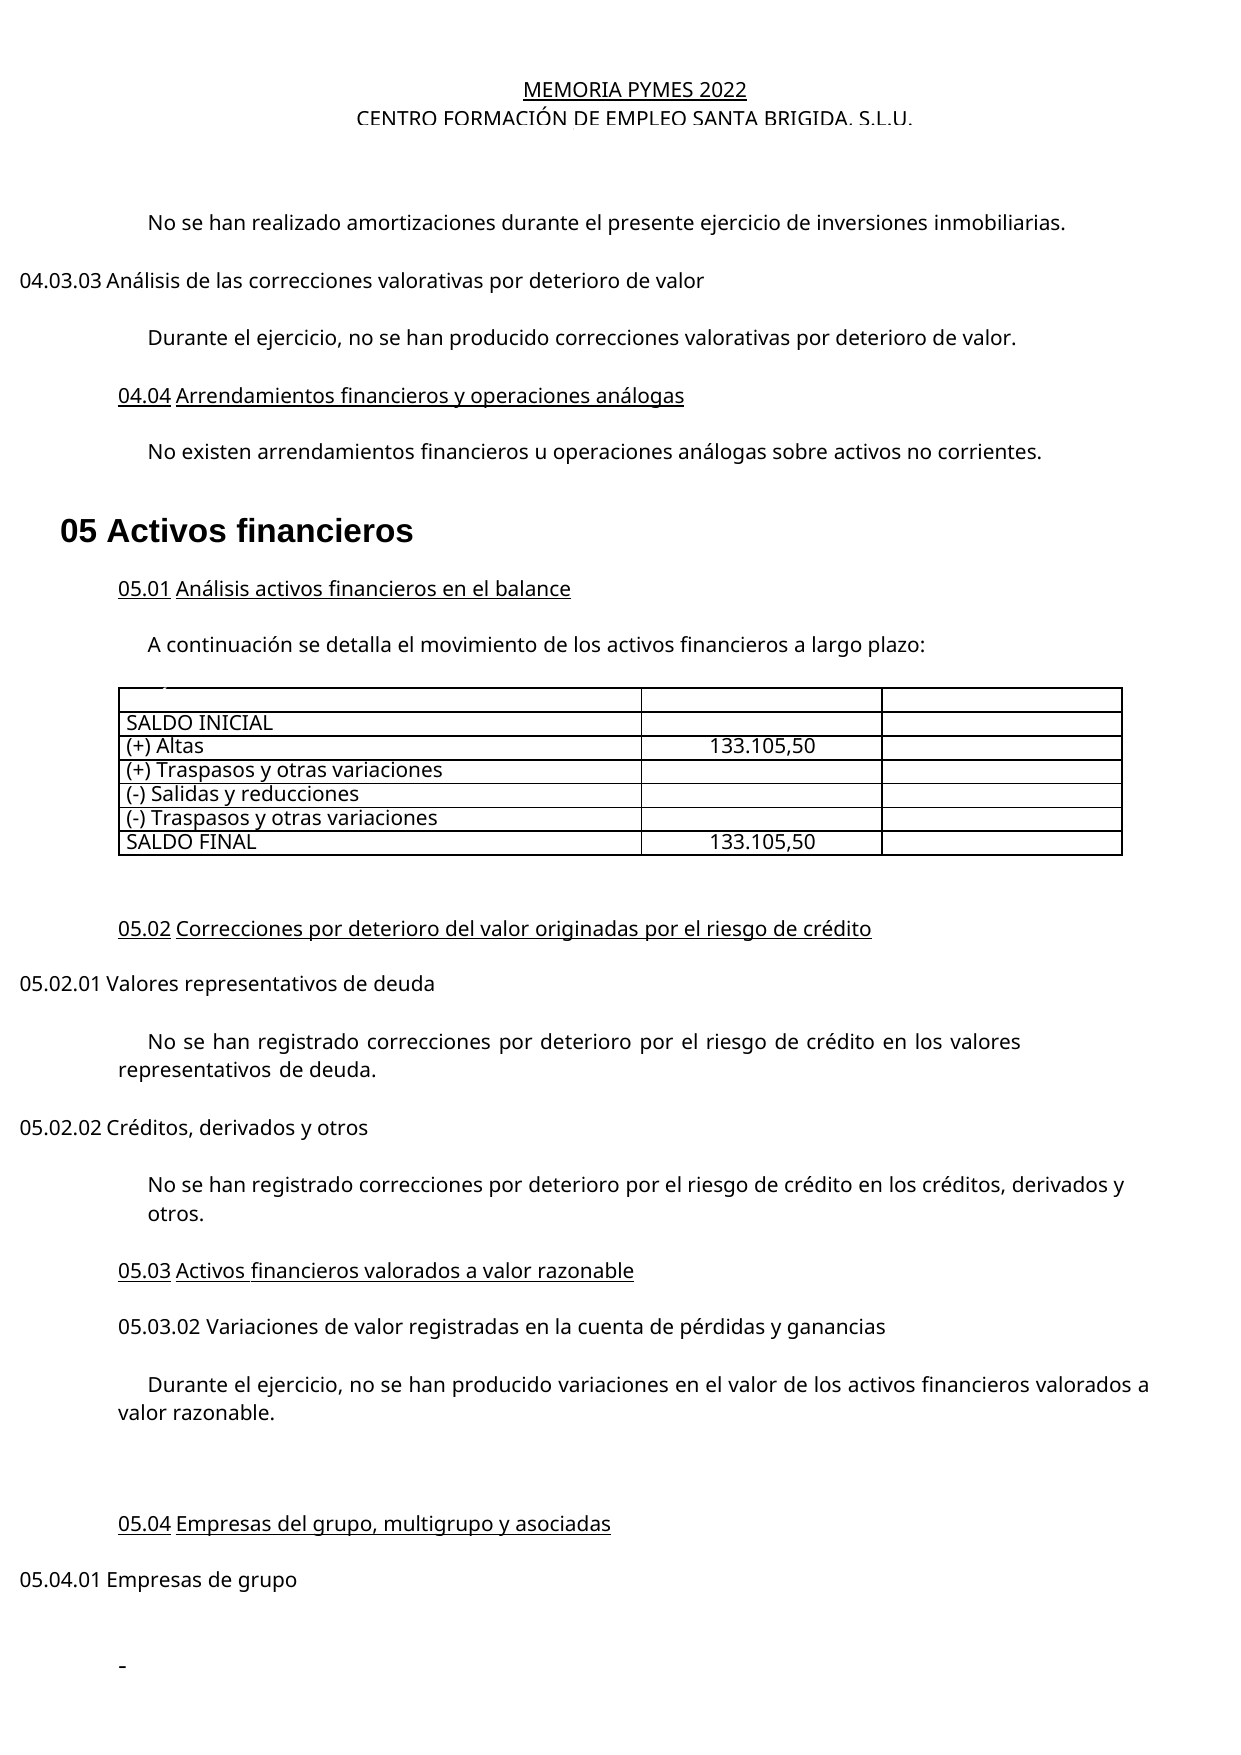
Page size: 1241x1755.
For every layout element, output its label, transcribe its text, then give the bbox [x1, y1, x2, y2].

table_header CRÉDITOS, DERIVADOS Y OTROS LP [120, 689, 641, 711]
list Análisis activos financieros en el balance [118, 574, 1163, 602]
text No se han realizado amortizaciones durante el presente ejercicio de inversiones inmobiliarias. [147, 208, 1163, 237]
table_cell [642, 713, 881, 735]
table_header IMPORTE 2021 [883, 689, 1121, 711]
table_cell [883, 808, 1121, 830]
table_cell [883, 784, 1121, 807]
list Activos financieros valorados a valor razonable [118, 1257, 1163, 1285]
text 05.03.02 Variaciones de valor registradas en la cuenta de pérdidas y ganancias [118, 1312, 1163, 1341]
table_cell 133.105,50 [642, 737, 881, 759]
table_cell 133.105,50 [642, 832, 881, 854]
table_cell [883, 737, 1121, 759]
text No existen arrendamientos financieros u operaciones análogas sobre activos no corrientes. [147, 437, 1163, 465]
text No se han registrado correcciones por deterioro por el riesgo de crédito en los valores representativos de deuda. [118, 1027, 1163, 1084]
text A continuación se detalla el movimiento de los activos financieros a largo plazo: [147, 630, 1163, 658]
table_cell SALDO INICIAL [120, 713, 641, 735]
list Arrendamientos financieros y operaciones análogas [118, 381, 1163, 409]
table_cell [883, 713, 1121, 735]
table_cell (+) Altas [120, 737, 641, 759]
text Durante el ejercicio, no se han producido variaciones en el valor de los activos financieros valorados a valor razonable. [118, 1370, 1163, 1427]
list Análisis de las correcciones valorativas por deterioro de valor [19, 266, 1163, 294]
list Valores representativos de deuda [19, 969, 1163, 998]
table_cell SALDO FINAL [120, 832, 641, 854]
text Durante el ejercicio, no se han producido correcciones valorativas por deterioro de valor. [147, 323, 1163, 352]
list Empresas del grupo, multigrupo y asociadas [118, 1509, 1163, 1538]
table_cell (-) Traspasos y otras variaciones [120, 808, 641, 830]
list Correcciones por deterioro del valor originadas por el riesgo de crédito [118, 914, 1163, 942]
table_cell [642, 784, 881, 807]
table_cell [883, 832, 1121, 854]
list Activos financieros [60, 511, 1163, 550]
text No se han registrado correcciones por deterioro por el riesgo de crédito en los créditos, derivados y otros. [147, 1171, 1163, 1227]
list Empresas de grupo [19, 1565, 1163, 1594]
table_header IMPORTE 2022 [642, 689, 881, 711]
table_cell [883, 761, 1121, 783]
table_cell [642, 761, 881, 783]
list Créditos, derivados y otros [19, 1113, 1163, 1141]
table_cell (-) Salidas y reducciones [120, 784, 641, 807]
table_cell [642, 808, 881, 830]
table_cell (+) Traspasos y otras variaciones [120, 761, 641, 783]
